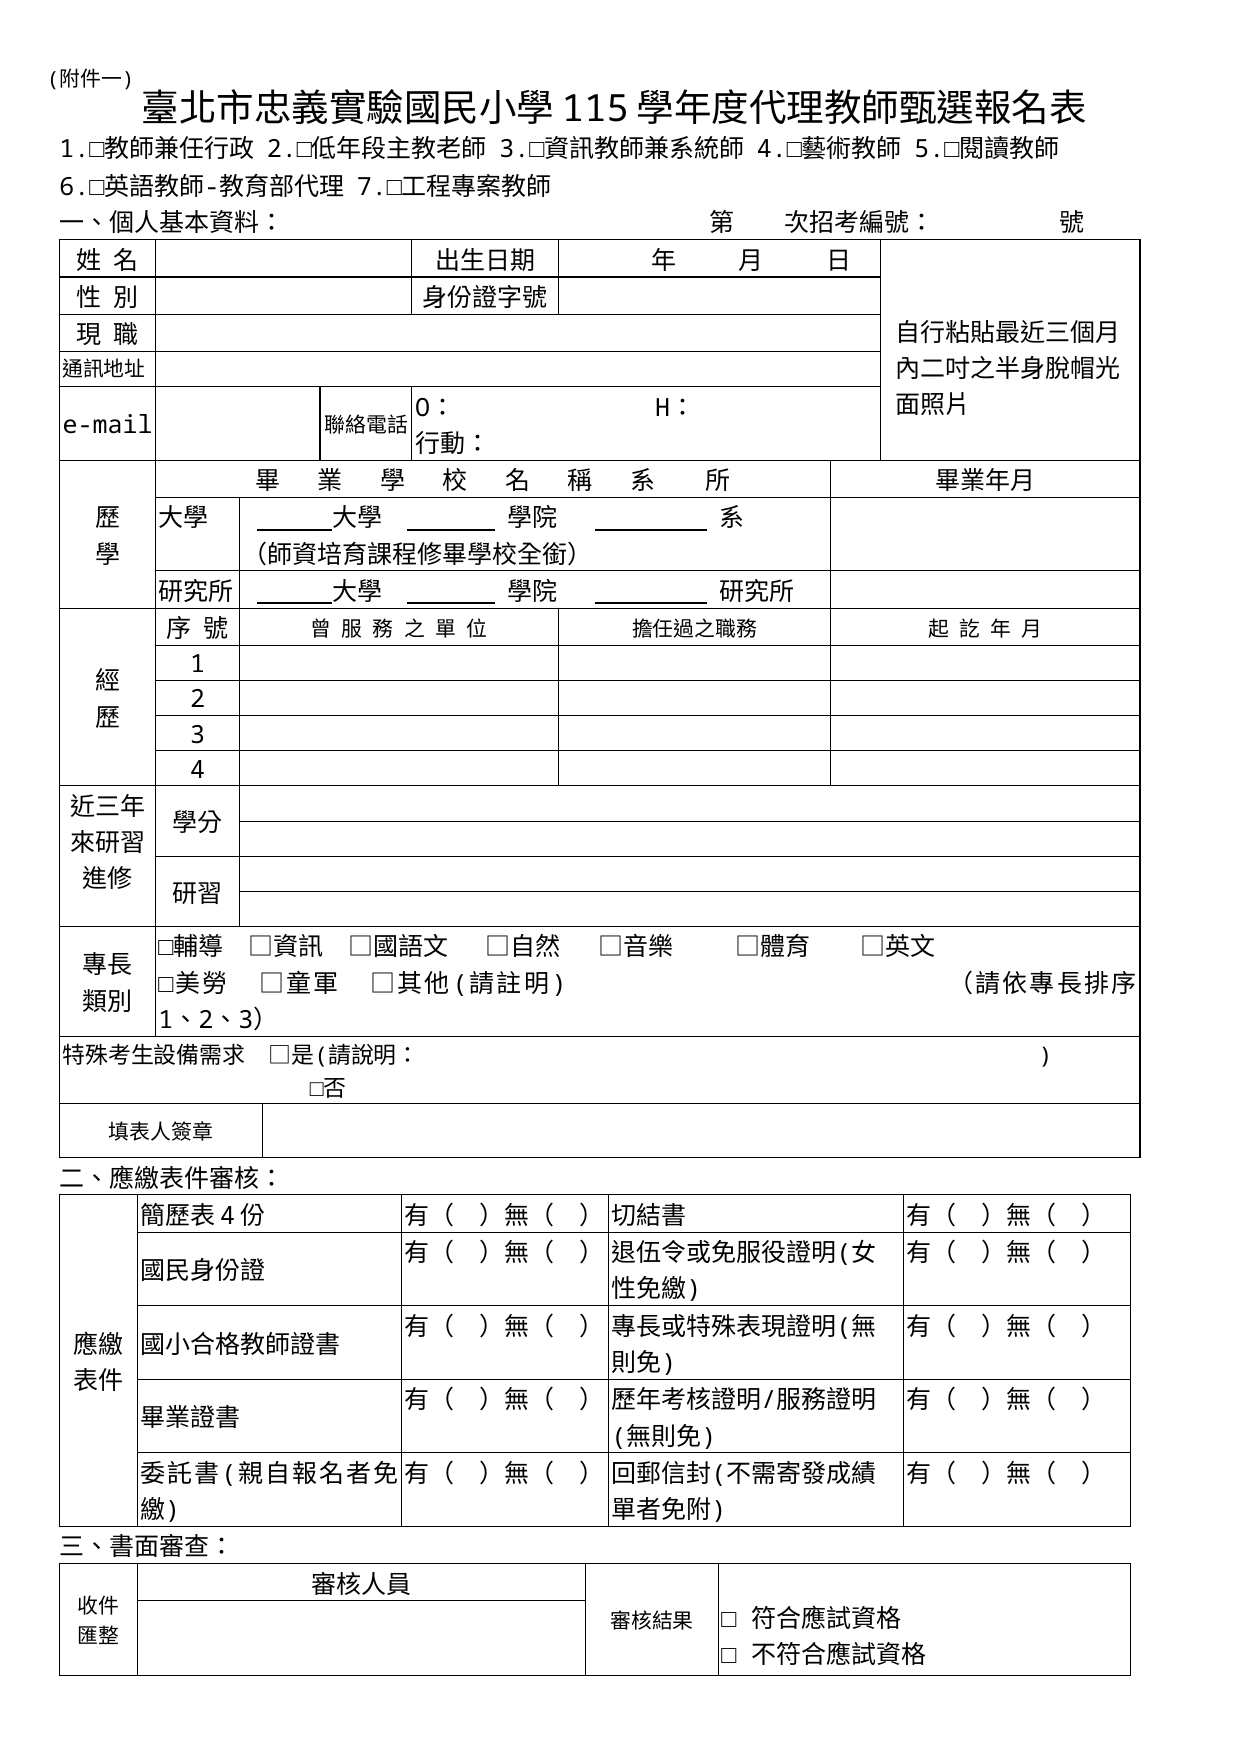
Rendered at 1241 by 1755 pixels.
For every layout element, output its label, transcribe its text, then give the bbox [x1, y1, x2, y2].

table_cell 有（ ）無（ ） [402, 1380, 608, 1452]
table_cell [240, 892, 1139, 926]
table_cell 身份證字號 [412, 278, 558, 314]
table_header □ 符合應試資格 □ 不符合應試資格 [719, 1564, 1130, 1675]
table_cell O： H： 行動： [412, 387, 880, 459]
table_header [156, 240, 411, 276]
table_header 有（ ）無（ ） [402, 1195, 608, 1232]
table_cell [831, 716, 1139, 750]
table_cell 有（ ）無（ ） [402, 1233, 608, 1305]
table_cell 研習 [156, 857, 239, 926]
table_cell 特殊考生設備需求 □是(請說明： ) □否 [60, 1037, 1139, 1103]
table_cell 專長或特殊表現證明(無則免) [609, 1306, 903, 1379]
table_header 自行粘貼最近三個月內二吋之半身脫帽光面照片 [881, 240, 1139, 459]
table_cell [559, 751, 830, 785]
table_cell 畢業年月 [831, 461, 1139, 497]
table_cell 經 歷 [60, 609, 155, 785]
table_cell [559, 278, 880, 314]
text 一、個人基本資料： 第 次招考編號： 號 [59, 203, 1181, 239]
table_header 姓 名 [60, 240, 155, 276]
table_cell [138, 1601, 585, 1675]
table_cell [559, 716, 830, 750]
table_header 簡歷表4份 [138, 1195, 401, 1232]
table_cell 學分 [156, 786, 239, 856]
table_cell 歷年考核證明/服務證明(無則免) [609, 1380, 903, 1452]
table_cell [240, 681, 558, 715]
table_cell 國小合格教師證書 [138, 1306, 401, 1379]
table_header 收件匯整 [60, 1564, 137, 1675]
table_cell [156, 315, 880, 351]
table_cell 有（ ）無（ ） [904, 1306, 1130, 1379]
table_cell [559, 646, 830, 680]
table_cell 有（ ）無（ ） [402, 1306, 608, 1379]
table_cell 退伍令或免服役證明(女性免繳) [609, 1233, 903, 1305]
table_cell 回郵信封(不需寄發成績單者免附) [609, 1453, 903, 1526]
table_cell 性 別 [60, 278, 155, 314]
table_cell 聯絡電話 [321, 387, 411, 459]
table_header 年 月 日 [559, 240, 880, 276]
table_cell 國民身份證 [138, 1233, 401, 1305]
table_cell 3 [156, 716, 239, 750]
table_cell 大學 [156, 498, 239, 570]
table_cell [831, 681, 1139, 715]
table_cell 填表人簽章 [60, 1104, 262, 1157]
table_cell 擔任過之職務 [559, 609, 830, 645]
table_cell [240, 751, 558, 785]
text 1.□教師兼任行政 2.□低年段主教老師 3.□資訊教師兼系統師 4.□藝術教師 5.□閱讀教師 [59, 128, 1181, 165]
text 三、書面審查： [59, 1527, 1181, 1563]
table_cell 大學 學院 研究所 [240, 571, 830, 608]
table_cell 近三年來研習進修 [60, 786, 155, 926]
table_cell [831, 498, 1139, 570]
table_cell 起 訖 年 月 [831, 609, 1139, 645]
table_cell 委託書(親自報名者免繳) [138, 1453, 401, 1526]
table_cell 序 號 [156, 609, 239, 645]
text 臺北市忠義實驗國民小學115學年度代理教師甄選報名表 [47, 93, 1181, 128]
table_header 切結書 [609, 1195, 903, 1232]
table_cell 有（ ）無（ ） [904, 1233, 1130, 1305]
table_cell [240, 716, 558, 750]
table_cell 大學 學院 系 （師資培育課程修畢學校全銜） [240, 498, 830, 570]
table_cell □輔導 □資訊 □國語文 □自然 □音樂 □體育 □英文 □美勞 □童軍 □其他(請註明) （請依專長排序1、2、3） [156, 927, 1139, 1036]
table_cell [831, 571, 1139, 608]
table_header 應繳表件 [60, 1195, 137, 1526]
table_cell 有（ ）無（ ） [904, 1453, 1130, 1526]
table_cell 2 [156, 681, 239, 715]
table_cell [156, 387, 319, 459]
table_cell 專長 類別 [60, 927, 155, 1036]
text 二、應繳表件審核： [59, 1158, 1181, 1194]
table_cell [240, 786, 1139, 821]
table_cell [831, 751, 1139, 785]
table_cell 畢 業 學 校 名 稱 系 所 [156, 461, 830, 497]
table_cell [263, 1104, 1139, 1157]
table_cell [240, 822, 1139, 856]
table_cell [559, 681, 830, 715]
table_cell 有（ ）無（ ） [402, 1453, 608, 1526]
table_cell [240, 857, 1139, 891]
text (附件一) [47, 59, 1181, 93]
table_cell 畢業證書 [138, 1380, 401, 1452]
table_cell 1 [156, 646, 239, 680]
table_cell 現 職 [60, 315, 155, 351]
table_header 審核人員 [138, 1564, 585, 1600]
table_cell 曾 服 務 之 單 位 [240, 609, 558, 645]
table_header 有（ ）無（ ） [904, 1195, 1130, 1232]
table_cell e-mail [60, 387, 155, 459]
table_cell [831, 646, 1139, 680]
table_cell [156, 352, 880, 386]
table_cell [156, 278, 411, 314]
table_cell 有（ ）無（ ） [904, 1380, 1130, 1452]
text 6.□英語教師-教育部代理 7.□工程專案教師 [59, 165, 1181, 203]
table_cell 通訊地址 [60, 352, 155, 386]
table_cell 研究所 [156, 571, 239, 608]
table_header 審核結果 [586, 1564, 718, 1675]
table_cell 4 [156, 751, 239, 785]
table_header 出生日期 [412, 240, 558, 276]
table_cell 歷 學 [60, 461, 155, 608]
table_cell [240, 646, 558, 680]
